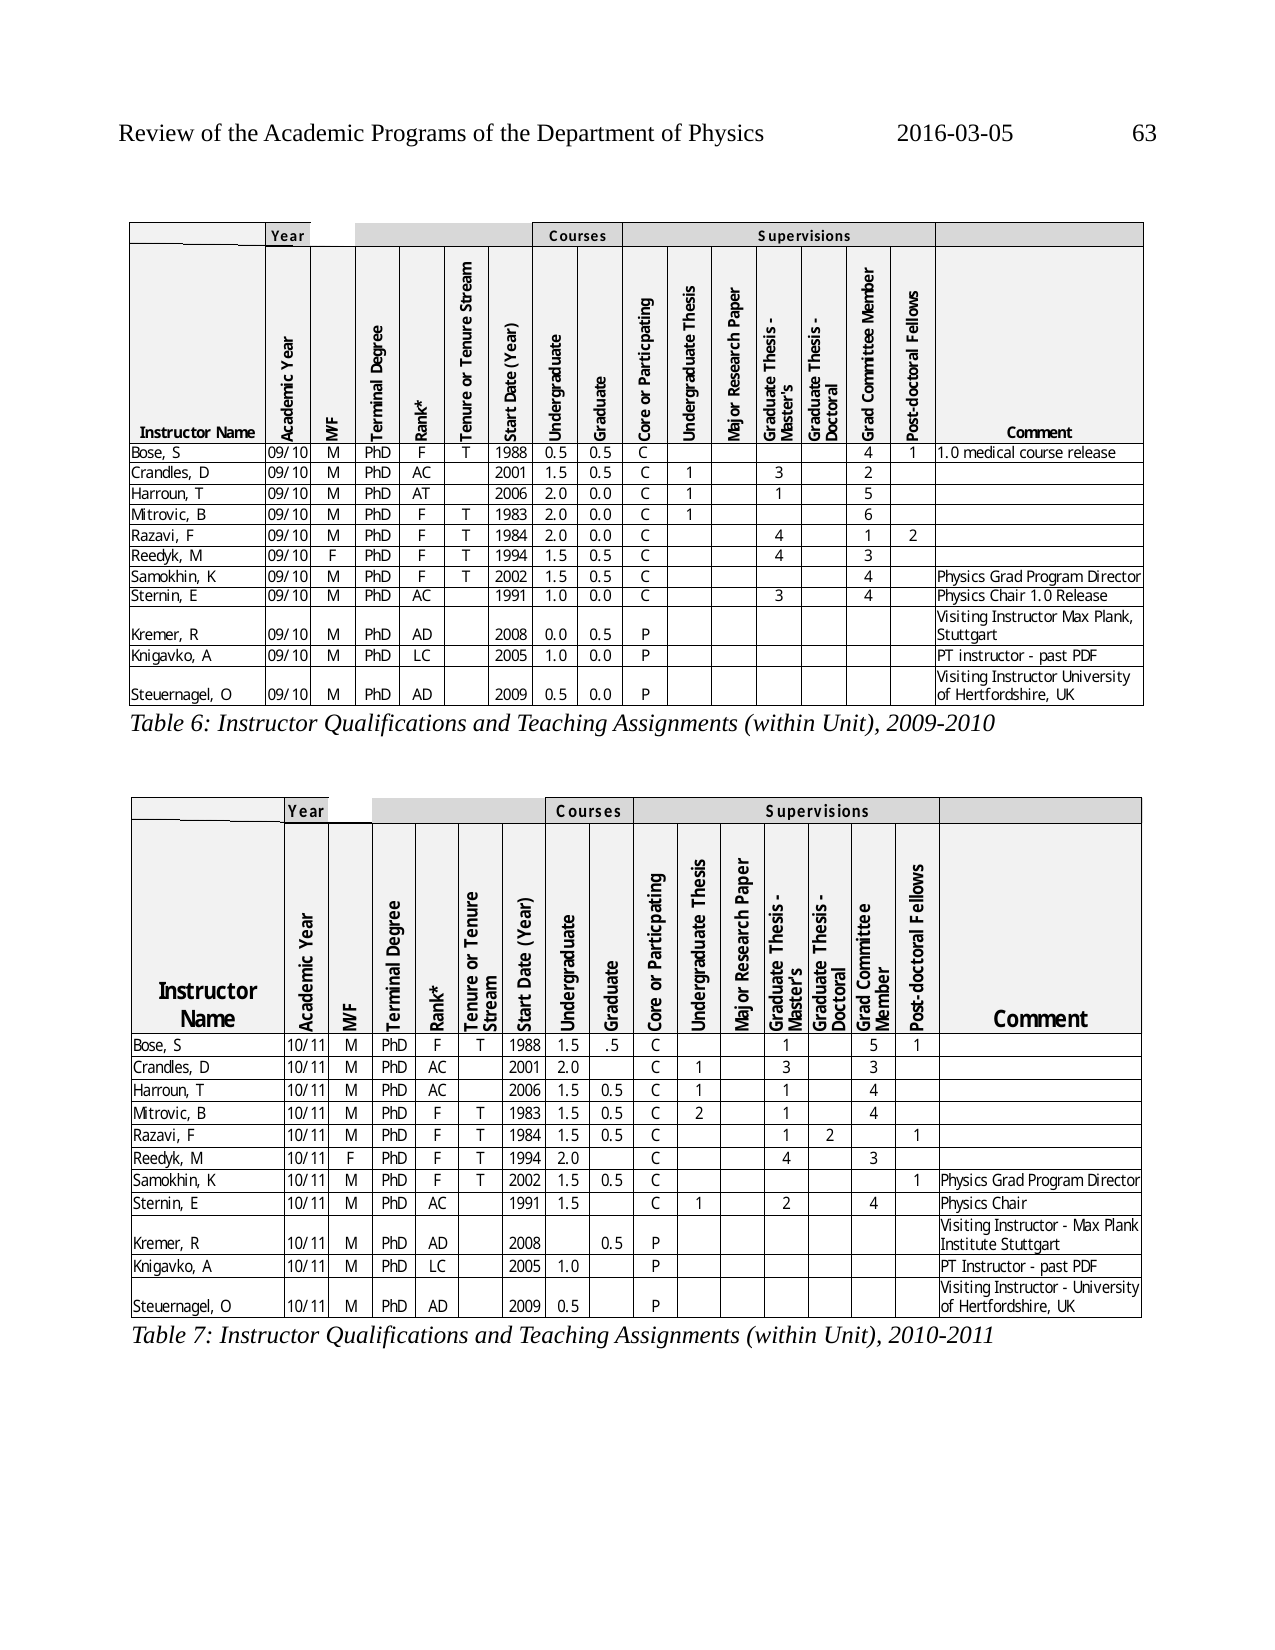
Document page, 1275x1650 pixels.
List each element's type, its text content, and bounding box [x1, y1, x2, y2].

text Table 7: Instructor Qualifications and Teaching Assignments (within Unit), 2010-2011 [131, 797, 1144, 1349]
text Table 6: Instructor Qualifications and Teaching Assignments (within Unit), 2009-2010 [129, 222, 1146, 736]
